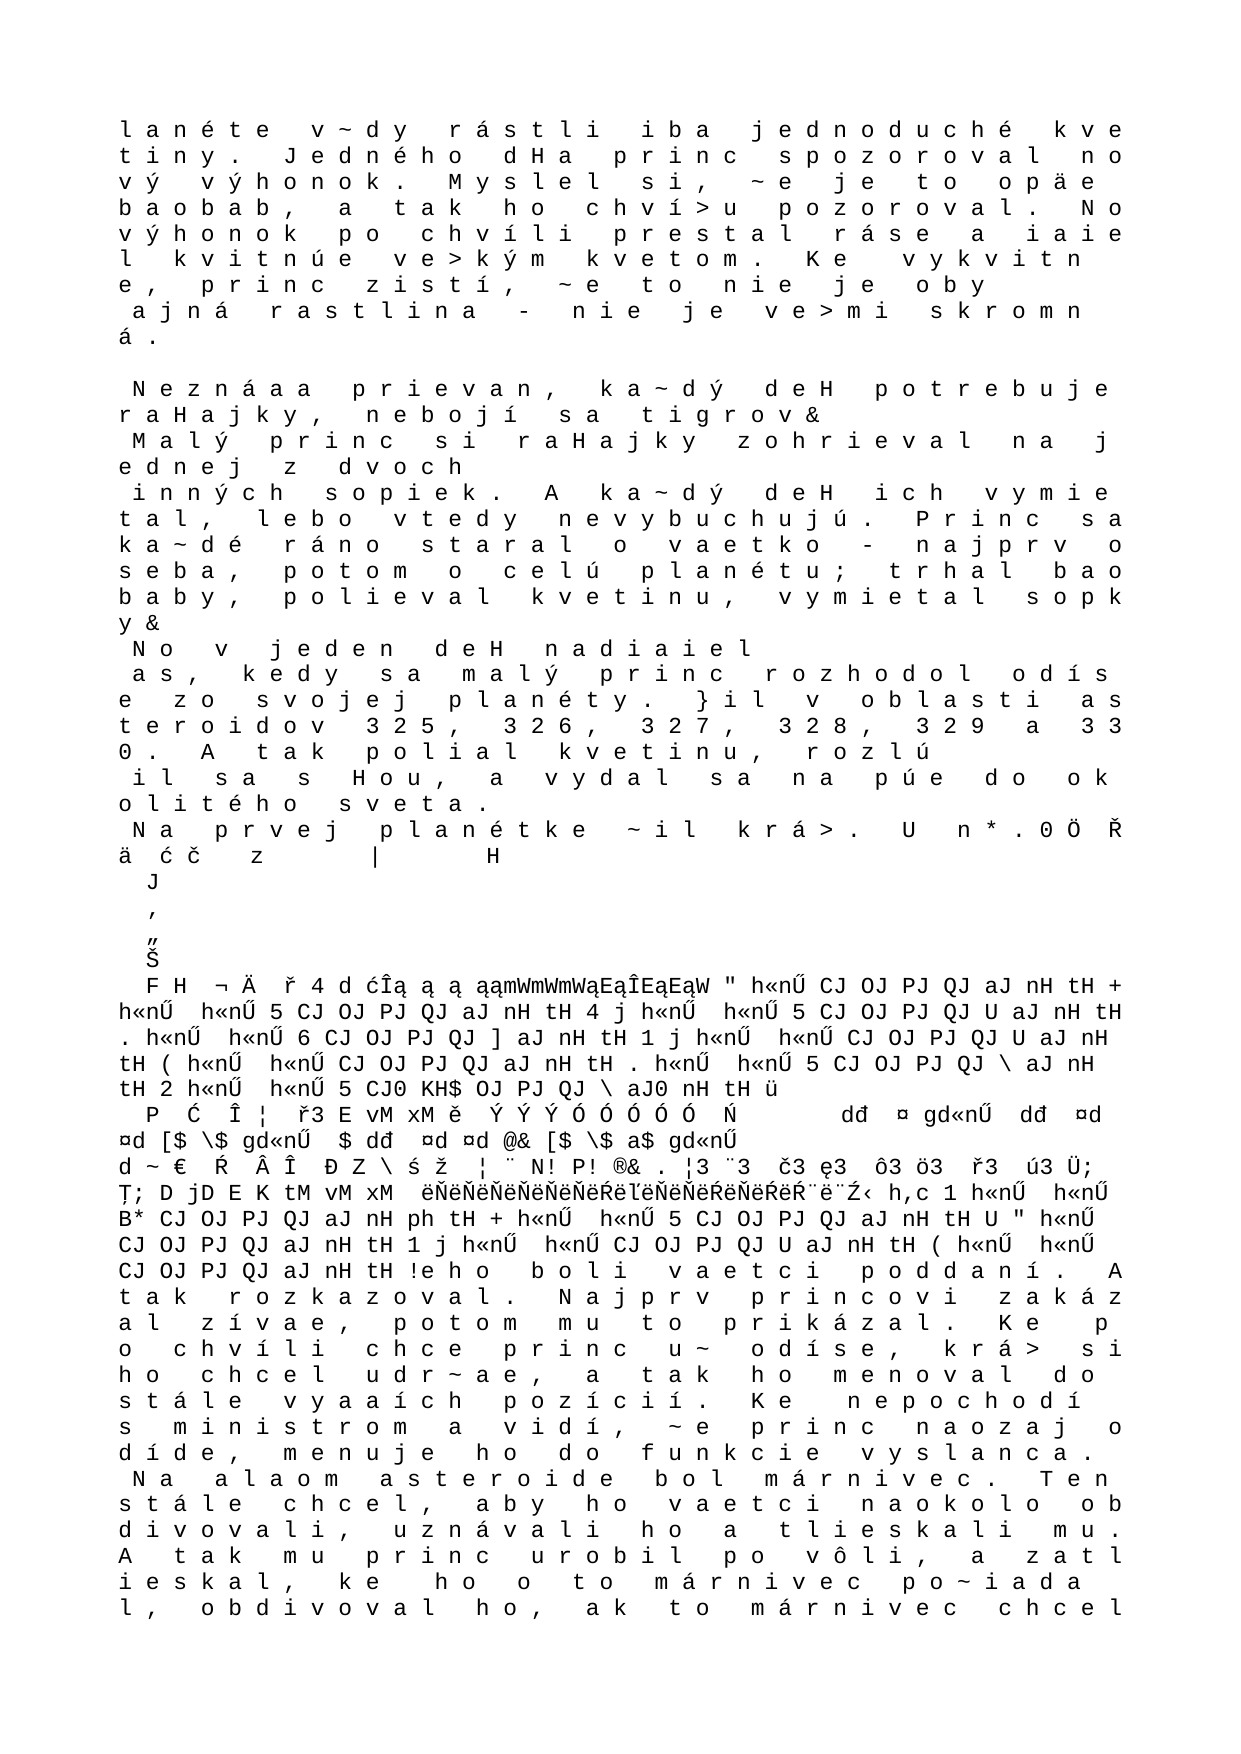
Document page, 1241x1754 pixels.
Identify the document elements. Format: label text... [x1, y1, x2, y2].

text l a n é t e v ~ d y r á s t l i i b a j e d n o d u c h é k v e t i n y . J e d n é h o d H a p r i n c s p o z o r o v a l n o v ý v ý h o n o k . M y s l e l s i , ~ e j e t o o p ä e b a o b a b , a t a k h o c h v í > u p o z o r o v a l . N o v ý h o n o k p o c h v í l i p r e s t a l r á s e a i a i e l k v i t n ú e v e > k ý m k v e t o m . K e v y k v i t n e , p r i n c z i s t í , ~ e t o n i e j e o b y [118, 118, 1122, 300]
text d ~ € Ŕ Â Î Đ Z \ ś ž ¦ ¨ N! P! ®& . ¦3 ¨3 č3 ę3 ô3 ö3 ř3 ú3 Ü; Ţ; D jD E K tM vM xM ëŇëŇëŇëŇëŇëŇëŔëľëŇëŇëŔëŇëŔëŔ¨ë¨Ź‹ h­,c 1 h«nŰ h«nŰ B* CJ OJ PJ QJ aJ nH ph tH + h«nŰ h«nŰ 5 CJ OJ PJ QJ aJ nH tH U " h«nŰ CJ OJ PJ QJ aJ nH tH 1 j h«nŰ h«nŰ CJ OJ PJ QJ U aJ nH tH ( h«nŰ h«nŰ CJ OJ PJ QJ aJ nH tH !e h o b o l i v a e t c i p o d d a n í . A t a k r o z k a z o v a l . N a j p r v p r i n c o v i z a k á z a l z í v a e , p o t o m m u t o p r i k á z a l . K e p o c h v í l i c h c e p r i n c u ~ o d í s e , k r á > s i h o c h c e l u d r ~ a e , a t a k h o m e n o v a l d o s t á l e v y a a í c h p o z í c i í . K e n e p o c h o d í s m i n i s t r o m a v i d í , ~ e p r i n c n a o z a j o d í d e , m e n u j e h o d o f u n k c i e v y s l a n c a . N a a l a o m a s t e r o i d e b o l m á r n i v e c . T e n s t á l e c h c e l , a b y h o v a e t c i n a o k o l o o b d i v o v a l i , u z n á v a l i h o a t l i e s k a l i m u . A t a k m u p r i n c u r o b i l p o v ô l i , a z a t l i e s k a l , k e h o o t o m á r n i v e c p o ~ i a d a l , o b d i v o v a l h o , a k t o m á r n i v e c c h c e l [118, 1156, 1122, 1622]
text ‚ [118, 896, 1122, 922]
text P Ć Î ¦ ř3 E vM xM ě Ý Ý Ý Ó Ó Ó Ó Ó Ń dđ ¤ gd«nŰ dđ ¤d ¤d [$ \$ gd«nŰ $ dđ ¤d ¤d @& [$ \$ a$ gd«nŰ [118, 1104, 1122, 1156]
text „ [118, 922, 1122, 948]
text F H ¬ Ä ř 4 d ćÎą ą ą ąąmWmWmWąEąÎEąEąW " h«nŰ CJ OJ PJ QJ aJ nH tH + h«nŰ h«nŰ 5 CJ OJ PJ QJ aJ nH tH 4 j h«nŰ h«nŰ 5 CJ OJ PJ QJ U aJ nH tH . h«nŰ h«nŰ 6 CJ OJ PJ QJ ] aJ nH tH 1 j h«nŰ h«nŰ CJ OJ PJ QJ U aJ nH tH ( h«nŰ h«nŰ CJ OJ PJ QJ aJ nH tH . h«nŰ h«nŰ 5 CJ OJ PJ QJ \ aJ nH tH 2 h«nŰ h«nŰ 5 CJ0 KH$ OJ PJ QJ \ aJ0 nH tH ü [118, 974, 1122, 1104]
text i l s a s H o u , a v y d a l s a n a p ú e d o o k o l i t é h o s v e t a . N a p r v e j p l a n é t k e ~ i l k r á > . U n * . 0 Ö Ř ä ć č z | H [118, 767, 1122, 870]
text a s , k e d y s a m a l ý p r i n c r o z h o d o l o d í s e z o s v o j e j p l a n é t y . } i l v o b l a s t i a s t e r o i d o v 3 2 5 , 3 2 6 , 3 2 7 , 3 2 8 , 3 2 9 a 3 3 0 . A t a k p o l i a l k v e t i n u , r o z l ú [118, 663, 1122, 767]
text Š [118, 948, 1122, 974]
text J [118, 870, 1122, 896]
text i n n ý c h s o p i e k . A k a ~ d ý d e H i c h v y m i e t a l , l e b o v t e d y n e v y b u c h u j ú . P r i n c s a k a ~ d é r á n o s t a r a l o v a e t k o - n a j p r v o s e b a , p o t o m o c e l ú p l a n é t u ; t r h a l b a o b a b y , p o l i e v a l k v e t i n u , v y m i e t a l s o p k y & N o v j e d e n d e H n a d i a i e l [118, 481, 1122, 663]
text a j n á r a s t l i n a - n i e j e v e > m i s k r o m n á . N e z n á a a p r i e v a n , k a ~ d ý d e H p o t r e b u j e r a H a j k y , n e b o j í s a t i g r o v & M a l ý p r i n c s i r a H a j k y z o h r i e v a l n a j e d n e j z d v o c h [118, 300, 1122, 481]
